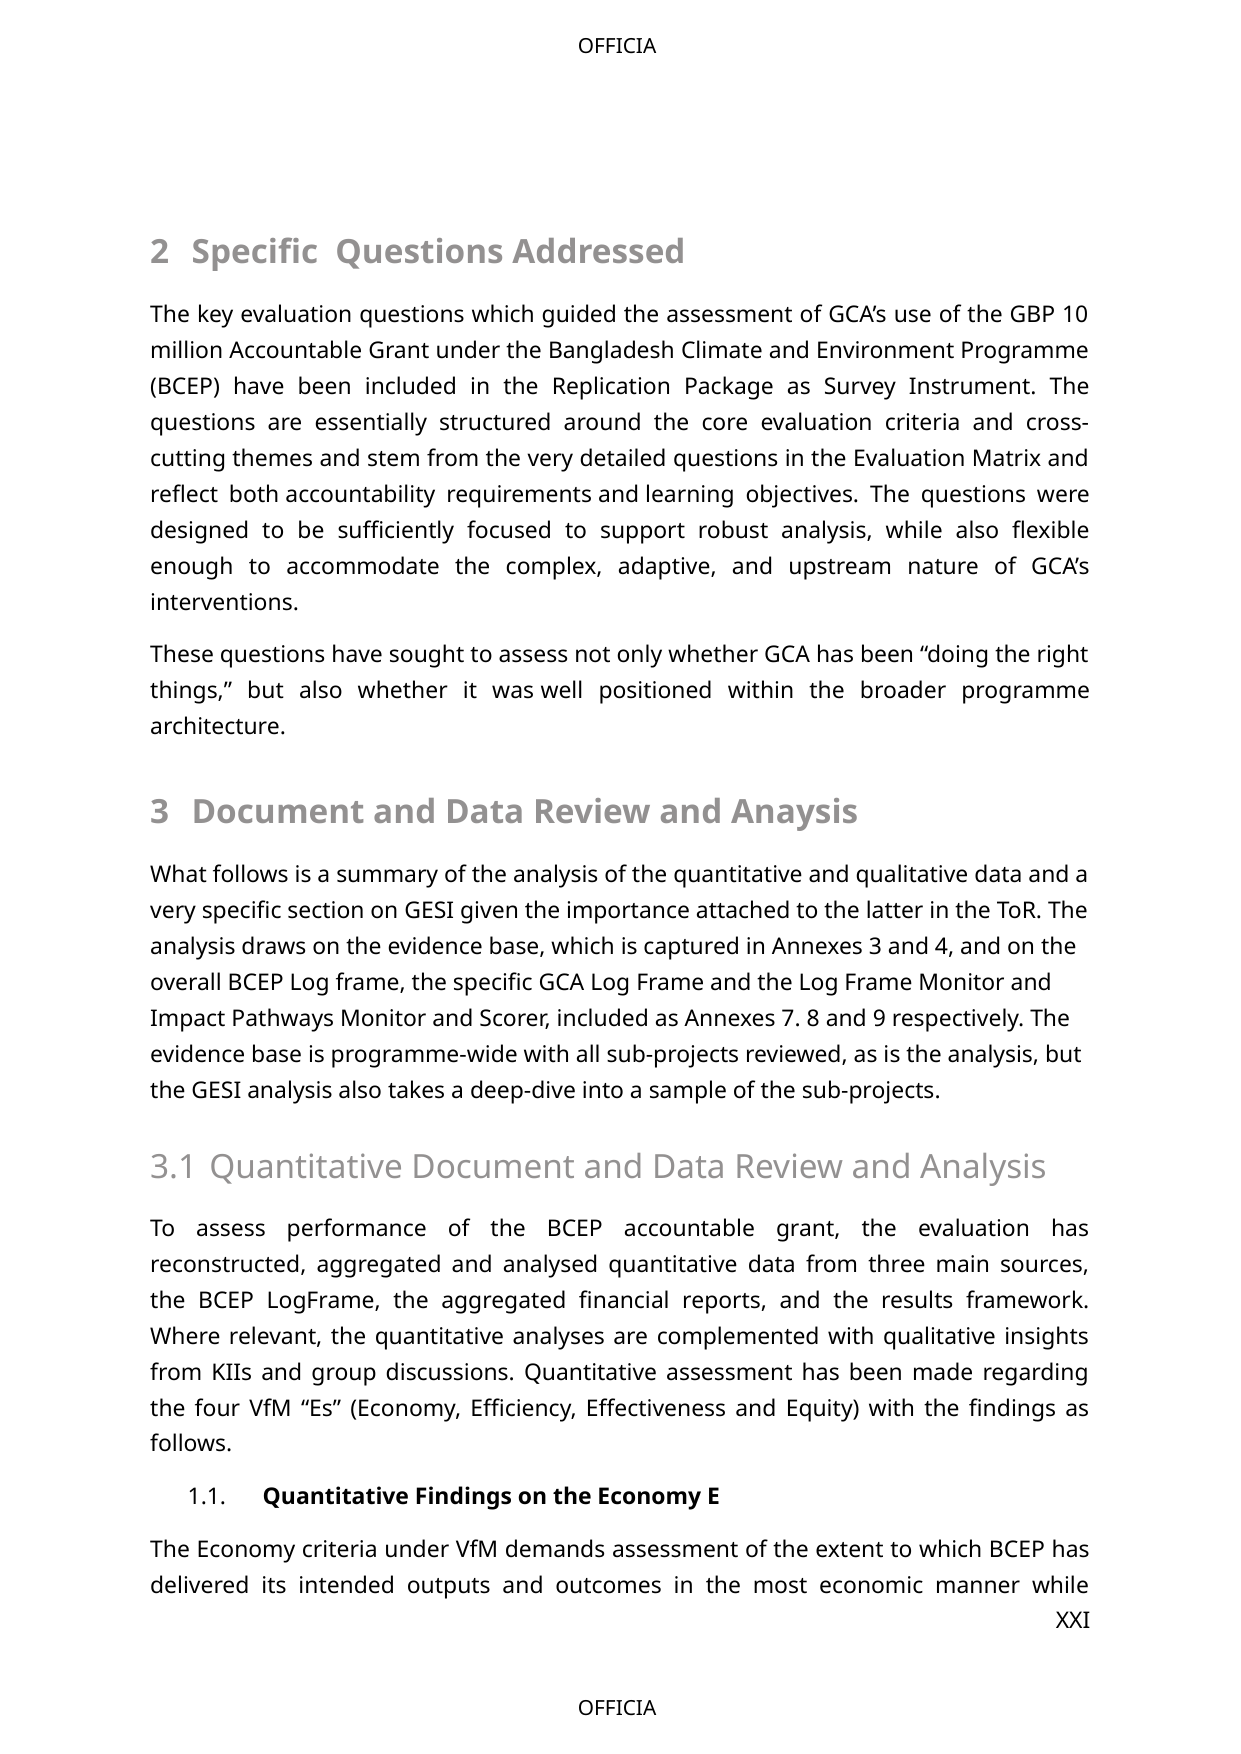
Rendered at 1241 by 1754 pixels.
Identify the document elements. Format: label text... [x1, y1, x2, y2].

list Quantitative Findings on the Economy E [187, 1480, 1090, 1511]
subtitle Document and Data Review and Anaysis [150, 788, 1090, 833]
subtitle Quantitative Document and Data Review and Analysis [150, 1143, 1090, 1188]
text What follows is a summary of the analysis of the quantitative and qualitative data and a very specific section on GESI given the importance attached to the latter in the ToR. The analysis draws on the evidence base, which is captured in Annexes 3 and 4, and on the overall BCEP Log frame, the specific GCA Log Frame and the Log Frame Monitor and Impact Pathways Monitor and Scorer, included as Annexes 7. 8 and 9 respectively. The evidence base is programme-wide with all sub-projects reviewed, as is the analysis, but the GESI analysis also takes a deep-dive into a sample of the sub-projects. [150, 858, 1090, 1105]
text The Economy criteria under VfM demands assessment of the extent to which BCEP has delivered its intended outputs and outcomes in the most economic manner while [150, 1533, 1090, 1600]
text To assess performance of the BCEP accountable grant, the evaluation has reconstructed, aggregated and analysed quantitative data from three main sources, the BCEP LogFrame, the aggregated financial reports, and the results framework. Where relevant, the quantitative analyses are complemented with qualitative insights from KIIs and group discussions. Quantitative assessment has been made regarding the four VfM “Es” (Economy, Efficiency, Effectiveness and Equity) with the findings as follows. [150, 1212, 1090, 1459]
subtitle Specific Questions Addressed [150, 228, 1090, 273]
text These questions have sought to assess not only whether GCA has been “doing the right things,” but also whether it was well positioned within the broader programme architecture. [150, 638, 1090, 741]
text The key evaluation questions which guided the assessment of GCA’s use of the GBP 10 million Accountable Grant under the Bangladesh Climate and Environment Programme (BCEP) have been included in the Replication Package as Survey Instrument. The questions are essentially structured around the core evaluation criteria and cross-cutting themes and stem from the very detailed questions in the Evaluation Matrix and reflect both accountability requirements and learning objectives. The questions were designed to be sufficiently focused to support robust analysis, while also flexible enough to accommodate the complex, adaptive, and upstream nature of GCA’s interventions. [150, 298, 1090, 617]
